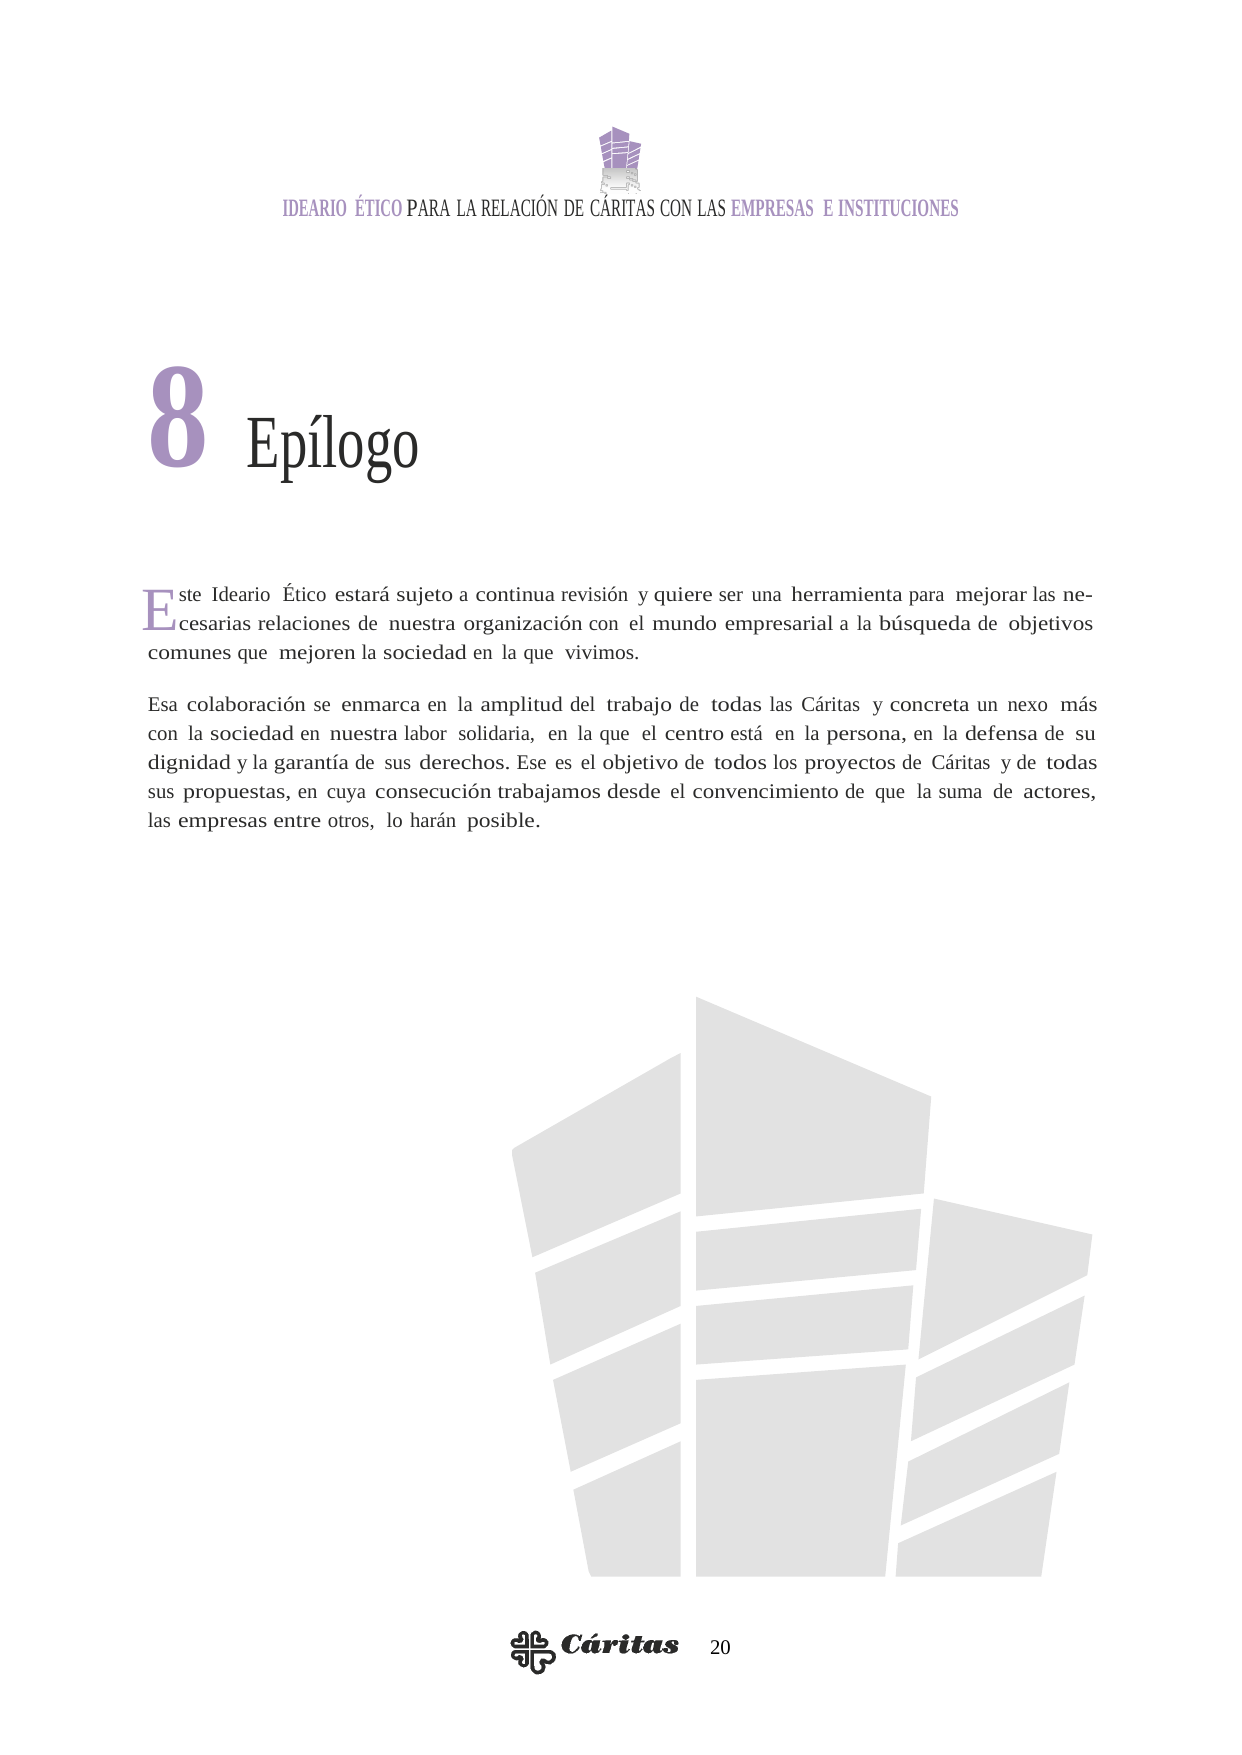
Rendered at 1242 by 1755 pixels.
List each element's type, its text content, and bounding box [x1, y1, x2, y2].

text comunes que mejoren la sociedad en la que vivimos. [148, 640, 644, 664]
text Esa colaboración se enmarca en la amplitud del trabajo de todas las Cáritas y concreta un nexo más con la sociedad en nuestra labor solidaria, en la que el centro está en la persona, en la defensa de su dignidad y la garantía de sus derechos. Ese es el objetivo de todos los proyectos de Cáritas y de todas sus propuestas, en cuya consecución trabajamos desde el convencimiento de que la suma de actores, las empresas entre otros, lo harán posible. [148, 692, 1098, 832]
text ste Ideario Ético estará sujeto a continua revisión y quiere ser una herramienta para mejorar las ne- cesarias relaciones de nuestra organización con el mundo empresarial a la búsqueda de objetivos [178, 582, 1098, 635]
text E [142, 583, 178, 643]
text 8 Epílogo [148, 336, 1106, 492]
